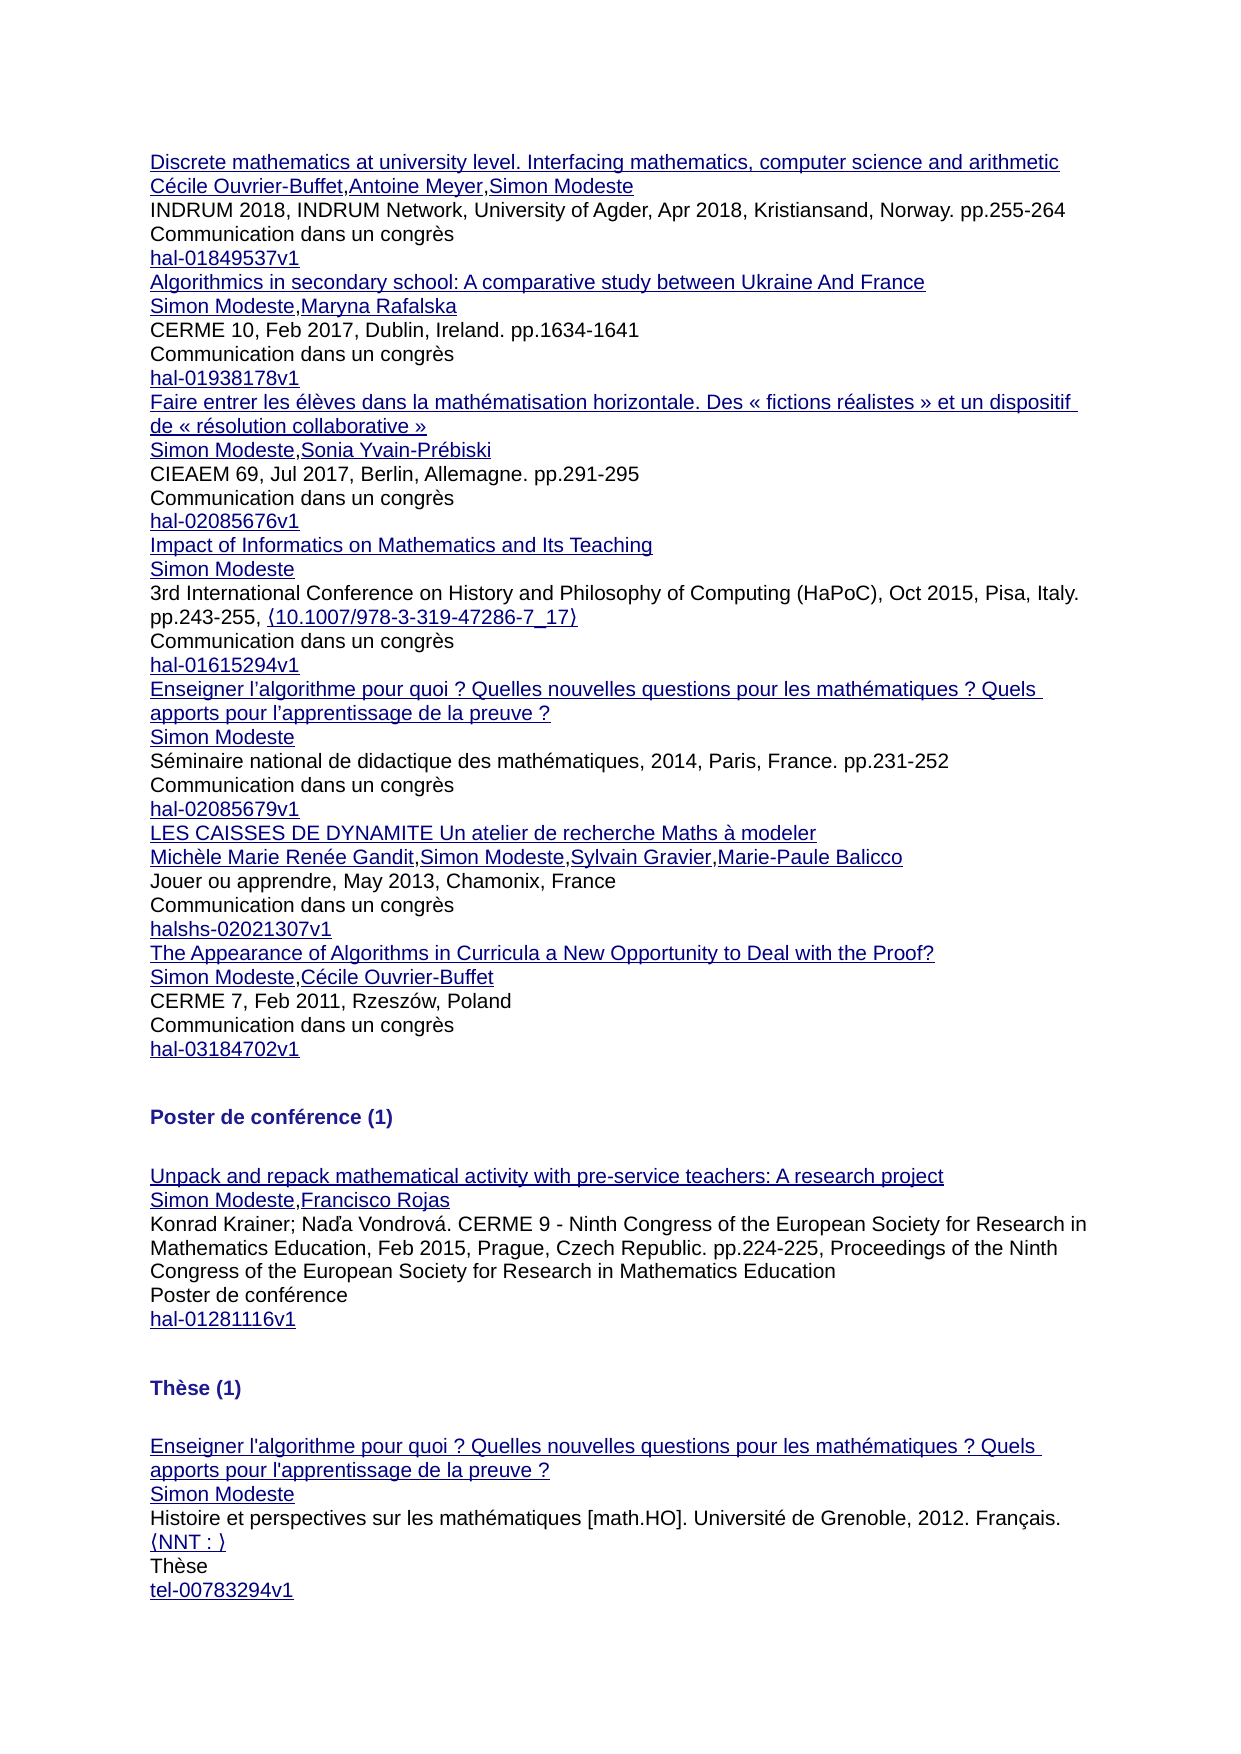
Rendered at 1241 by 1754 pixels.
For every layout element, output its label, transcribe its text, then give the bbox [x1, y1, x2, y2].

table_cell Discrete mathematics at university level. Interfacing mathematics, computer science and arithmetic Cécile Ouvrier-Buffet,Antoine Meyer,Simon Modeste INDRUM 2018, INDRUM Network, University of Agder, Apr 2018, Kristiansand, Norway. pp.255-264 Communication dans un congrès hal-01849537v1 [150, 150, 1090, 270]
table_cell Algorithmics in secondary school: A comparative study between Ukraine And France Simon Modeste,Maryna Rafalska CERME 10, Feb 2017, Dublin, Ireland. pp.1634-1641 Communication dans un congrès hal-01938178v1 [150, 270, 1090, 389]
table_cell LES CAISSES DE DYNAMITE Un atelier de recherche Maths à modeler Michèle Marie Renée Gandit,Simon Modeste,Sylvain Gravier,Marie-Paule Balicco Jouer ou apprendre, May 2013, Chamonix, France Communication dans un congrès halshs-02021307v1 [150, 821, 1090, 941]
table_header Unpack and repack mathematical activity with pre-service teachers: A research project Simon Modeste,Francisco Rojas Konrad Krainer; Naďa Vondrová. CERME 9 - Ninth Congress of the European Society for Research in Mathematics Education, Feb 2015, Prague, Czech Republic. pp.224-225, Proceedings of the Ninth Congress of the European Society for Research in Mathematics Education Poster de conférence hal-01281116v1 [150, 1164, 1090, 1331]
table_cell Impact of Informatics on Mathematics and Its Teaching Simon Modeste 3rd International Conference on History and Philosophy of Computing (HaPoC), Oct 2015, Pisa, Italy. pp.243-255, ⟨10.1007/978-3-319-47286-7_17⟩ Communication dans un congrès hal-01615294v1 [150, 533, 1090, 677]
table_cell The Appearance of Algorithms in Curricula a New Opportunity to Deal with the Proof? Simon Modeste,Cécile Ouvrier-Buffet CERME 7, Feb 2011, Rzeszów, Poland Communication dans un congrès hal-03184702v1 [150, 941, 1090, 1060]
table_cell Faire entrer les élèves dans la mathématisation horizontale. Des « fictions réalistes » et un dispositif de « résolution collaborative » Simon Modeste,Sonia Yvain-Prébiski CIEAEM 69, Jul 2017, Berlin, Allemagne. pp.291-295 Communication dans un congrès hal-02085676v1 [150, 390, 1090, 533]
subtitle Thèse (1) [150, 1376, 1090, 1400]
table_cell Enseigner l’algorithme pour quoi ? Quelles nouvelles questions pour les mathématiques ? Quels apports pour l’apprentissage de la preuve ? Simon Modeste Séminaire national de didactique des mathématiques, 2014, Paris, France. pp.231-252 Communication dans un congrès hal-02085679v1 [150, 677, 1090, 821]
table_header Enseigner l'algorithme pour quoi ? Quelles nouvelles questions pour les mathématiques ? Quels apports pour l'apprentissage de la preuve ? Simon Modeste Histoire et perspectives sur les mathématiques [math.HO]. Université de Grenoble, 2012. Français. ⟨NNT : ⟩ Thèse tel-00783294v1 [150, 1434, 1090, 1602]
subtitle Poster de conférence (1) [150, 1105, 1090, 1129]
